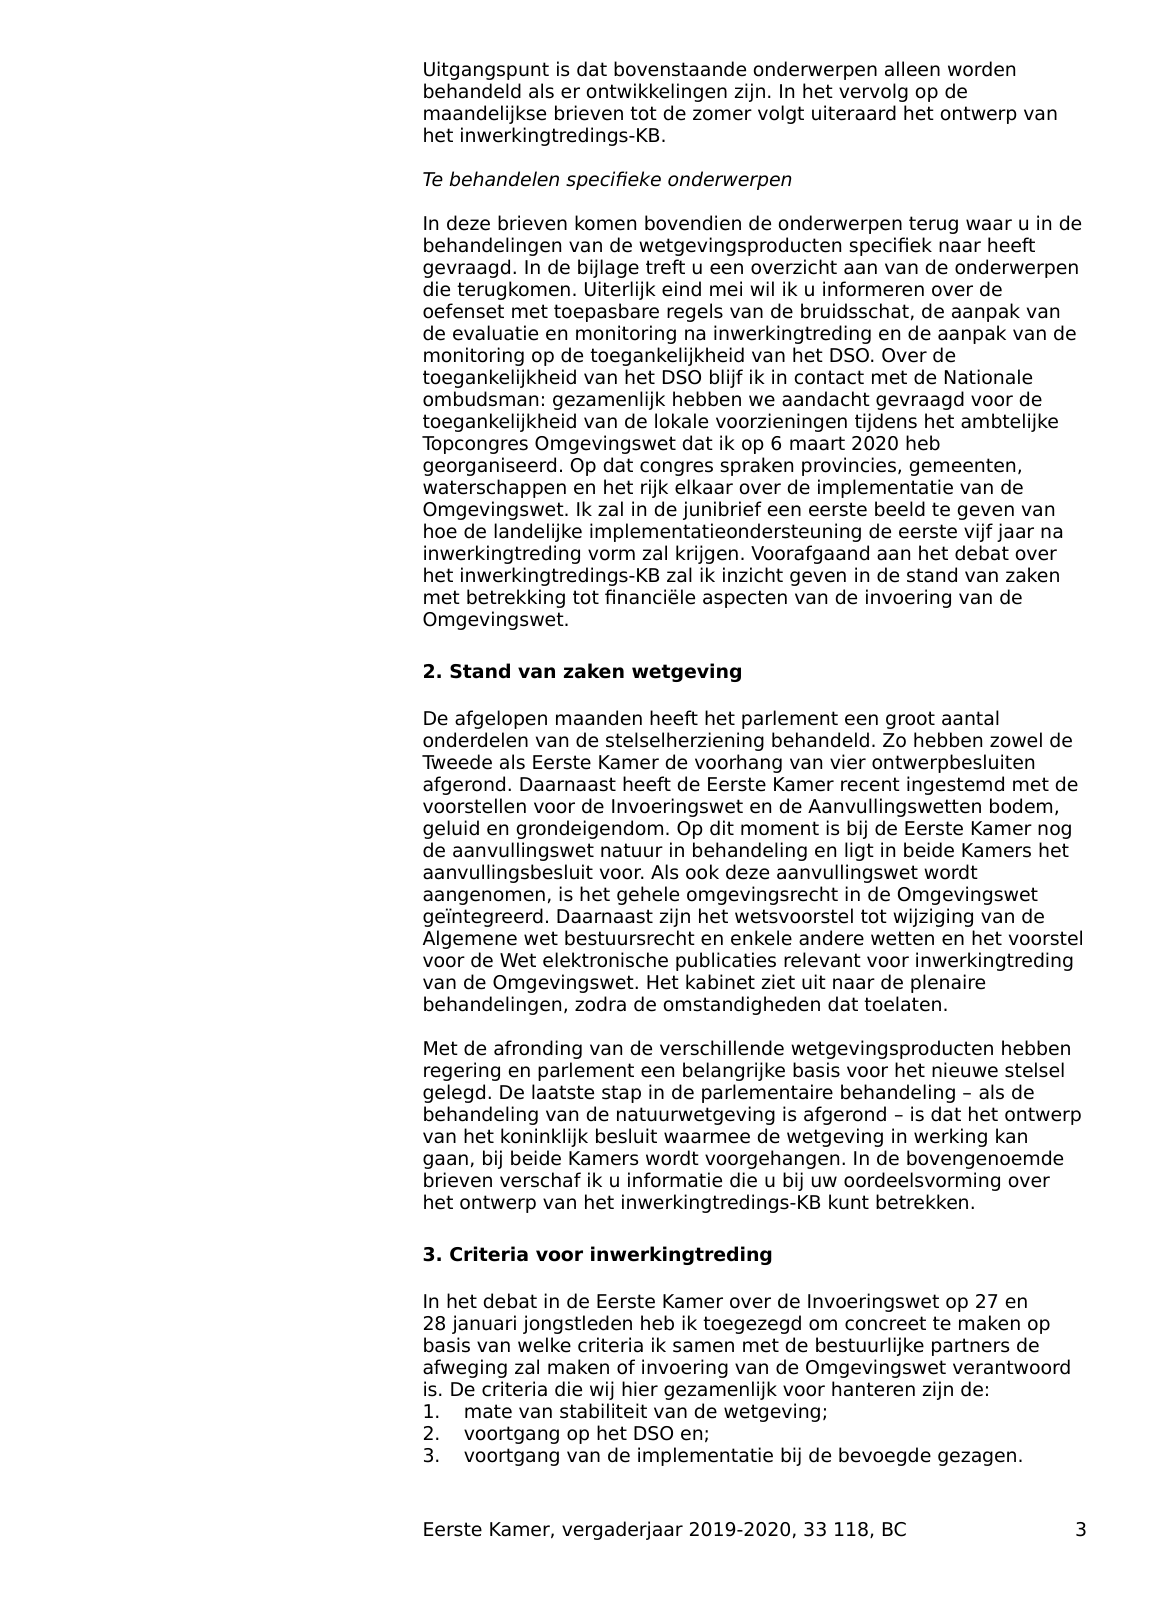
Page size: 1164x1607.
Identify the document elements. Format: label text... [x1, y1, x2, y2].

text Met de afronding van de verschillende wetgevingsproducten hebben regering en parlement een belangrijke basis voor het nieuwe stelsel gelegd. De laatste stap in de parlementaire behandeling – als de behandeling van de natuurwetgeving is afgerond – is dat het ontwerp van het koninklijk besluit waarmee de wetgeving in werking kan gaan, bij beide Kamers wordt voorgehangen. In de bovengenoemde brieven verschaf ik u informatie die u bij uw oordeelsvorming over het ontwerp van het inwerkingtredings-KB kunt betrekken. [422, 1038, 1087, 1214]
text In het debat in de Eerste Kamer over de Invoeringswet op 27 en 28 januari jongstleden heb ik toegezegd om concreet te maken op basis van welke criteria ik samen met de bestuurlijke partners de afweging zal maken of invoering van de Omgevingswet verantwoord is. De criteria die wij hier gezamenlijk voor hanteren zijn de: [422, 1291, 1087, 1401]
text 1. mate van stabiliteit van de wetgeving; [422, 1401, 1087, 1422]
subtitle 3. Criteria voor inwerkingtreding [422, 1244, 1087, 1266]
text In deze brieven komen bovendien de onderwerpen terug waar u in de behandelingen van de wetgevingsproducten specifiek naar heeft gevraagd. In de bijlage treft u een overzicht aan van de onderwerpen die terugkomen. Uiterlijk eind mei wil ik u informeren over de oefenset met toepasbare regels van de bruidsschat, de aanpak van de evaluatie en monitoring na inwerkingtreding en de aanpak van de monitoring op de toegankelijkheid van het DSO. Over de toegankelijkheid van het DSO blijf ik in contact met de Nationale ombudsman: gezamenlijk hebben we aandacht gevraagd voor de toegankelijkheid van de lokale voorzieningen tijdens het ambtelijke Topcongres Omgevingswet dat ik op 6 maart 2020 heb georganiseerd. Op dat congres spraken provincies, gemeenten, waterschappen en het rijk elkaar over de implementatie van de Omgevingswet. Ik zal in de junibrief een eerste beeld te geven van hoe de landelijke implementatieondersteuning de eerste vijf jaar na inwerkingtreding vorm zal krijgen. Voorafgaand aan het debat over het inwerkingtredings-KB zal ik inzicht geven in de stand van zaken met betrekking tot financiële aspecten van de invoering van de Omgevingswet. [422, 213, 1087, 631]
text De afgelopen maanden heeft het parlement een groot aantal onderdelen van de stelselherziening behandeld. Zo hebben zowel de Tweede als Eerste Kamer de voorhang van vier ontwerpbesluiten afgerond. Daarnaast heeft de Eerste Kamer recent ingestemd met de voorstellen voor de Invoeringswet en de Aanvullingswetten bodem, geluid en grondeigendom. Op dit moment is bij de Eerste Kamer nog de aanvullingswet natuur in behandeling en ligt in beide Kamers het aanvullingsbesluit voor. Als ook deze aanvullingswet wordt aangenomen, is het gehele omgevingsrecht in de Omgevingswet geïntegreerd. Daarnaast zijn het wetsvoorstel tot wijziging van de Algemene wet bestuursrecht en enkele andere wetten en het voorstel voor de Wet elektronische publicaties relevant voor inwerkingtreding van de Omgevingswet. Het kabinet ziet uit naar de plenaire behandelingen, zodra de omstandigheden dat toelaten. [422, 708, 1087, 1016]
text 3. voortgang van de implementatie bij de bevoegde gezagen. [422, 1444, 1087, 1466]
subtitle 2. Stand van zaken wetgeving [422, 661, 1087, 683]
text Uitgangspunt is dat bovenstaande onderwerpen alleen worden behandeld als er ontwikkelingen zijn. In het vervolg op de maandelijkse brieven tot de zomer volgt uiteraard het ontwerp van het inwerkingtredings-KB. [422, 59, 1087, 147]
subtitle Te behandelen specifieke onderwerpen [422, 169, 1087, 191]
text 2. voortgang op het DSO en; [422, 1422, 1087, 1444]
